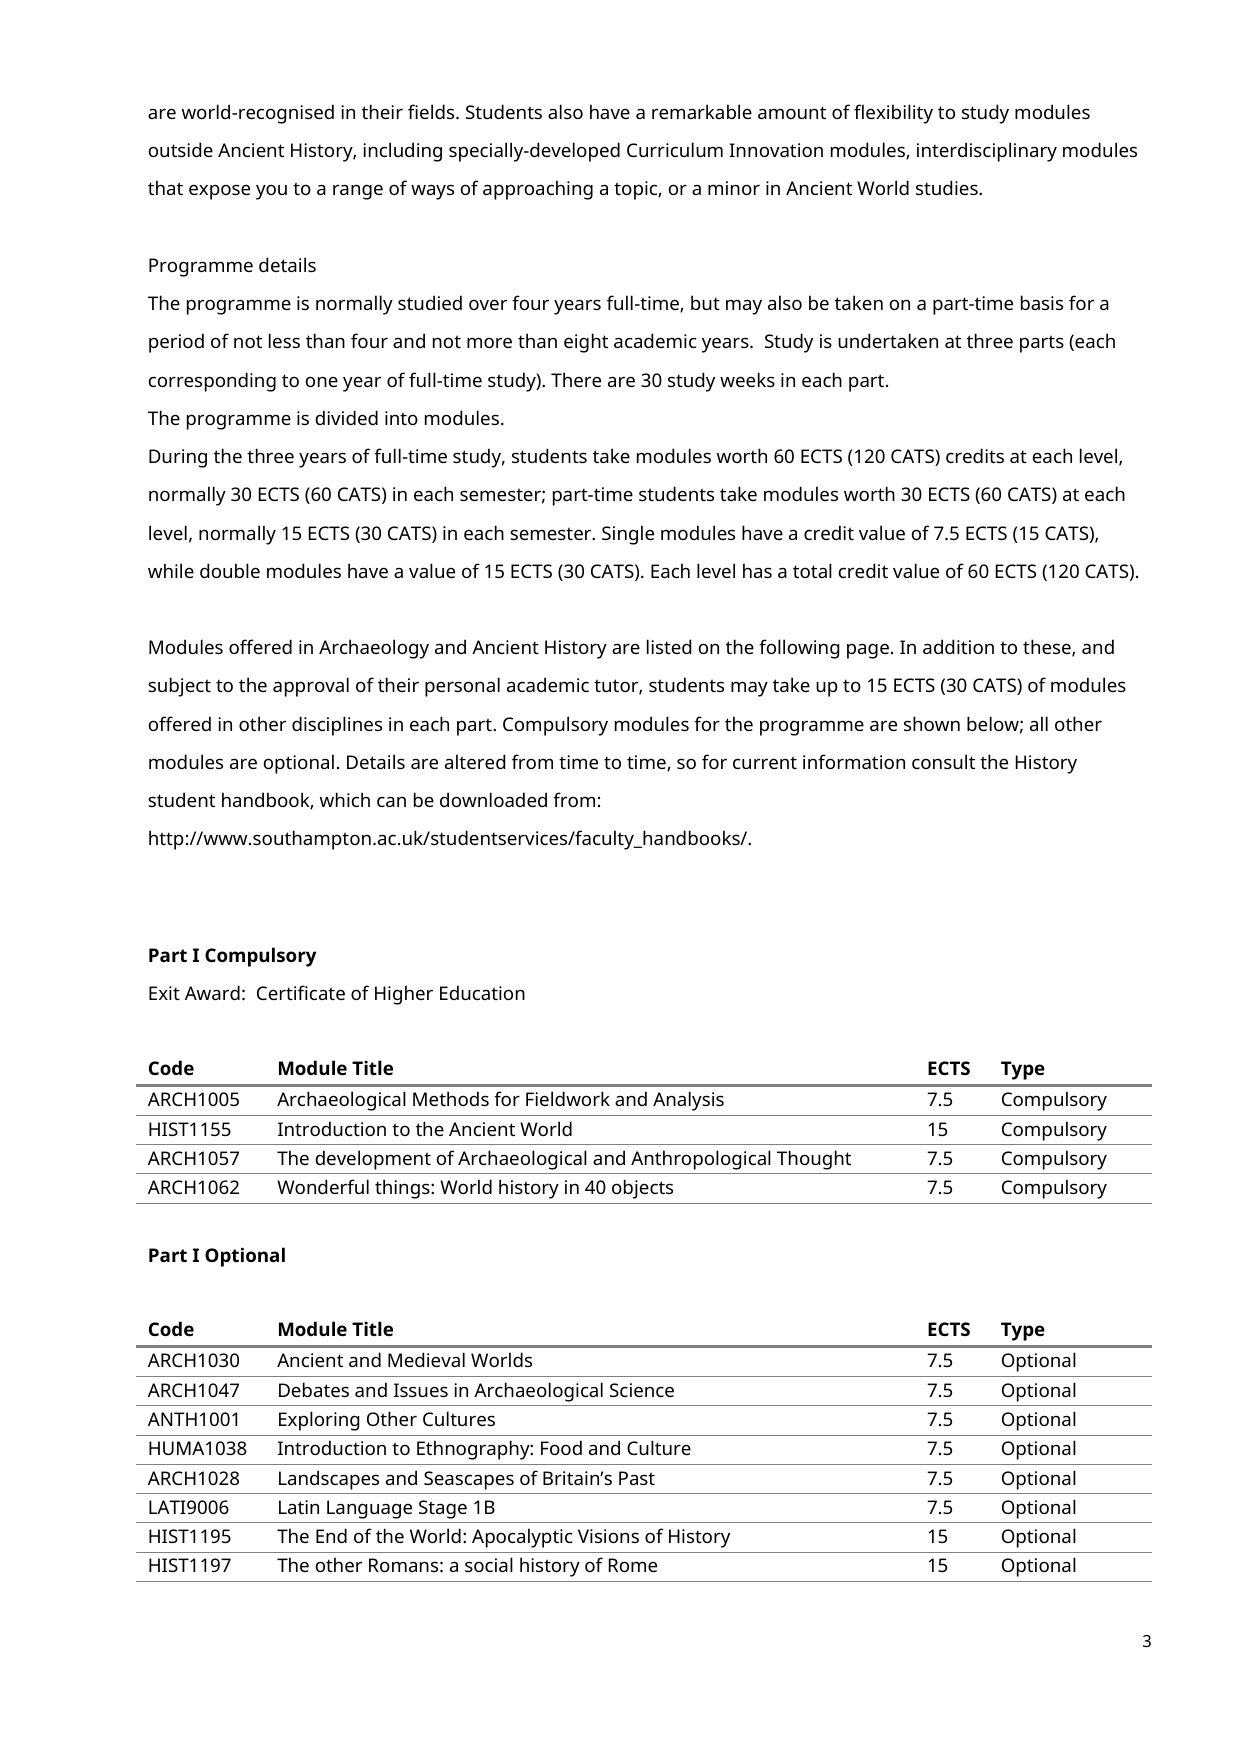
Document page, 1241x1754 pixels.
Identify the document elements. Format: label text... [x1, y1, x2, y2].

table_cell ANTH1001 [136, 1406, 266, 1434]
table_cell HIST1195 [136, 1523, 266, 1552]
table_cell ECTS [916, 1055, 989, 1083]
table_cell Latin Language Stage 1B [266, 1494, 916, 1522]
table_cell 15 [916, 1553, 989, 1581]
table_cell The other Romans: a social history of Rome [266, 1553, 916, 1581]
table_cell Optional [989, 1436, 1152, 1464]
table_cell Debates and Issues in Archaeological Science [266, 1377, 916, 1405]
table_cell ECTS [916, 1316, 989, 1344]
table_cell 7.5 [916, 1087, 989, 1115]
table_cell ARCH1028 [136, 1465, 266, 1493]
table_cell Introduction to Ethnography: Food and Culture [266, 1436, 916, 1464]
table_cell ARCH1030 [136, 1348, 266, 1376]
table_cell Optional [989, 1377, 1152, 1405]
table_cell 7.5 [916, 1145, 989, 1173]
table_cell Compulsory [989, 1116, 1152, 1144]
table_cell Part I Compulsory Exit Award: Certificate of Higher Education [136, 904, 1152, 1055]
table_cell Type [989, 1316, 1152, 1344]
table_cell Compulsory [989, 1145, 1152, 1173]
table_cell Module Title [266, 1055, 916, 1083]
table_cell Part I Optional [136, 1204, 1152, 1316]
table_cell 7.5 [916, 1174, 989, 1203]
table_cell Wonderful things: World history in 40 objects [266, 1174, 916, 1203]
table_cell Module Title [266, 1316, 916, 1344]
table_cell ARCH1005 [136, 1087, 266, 1115]
table_cell 15 [916, 1116, 989, 1144]
table_cell Introduction to the Ancient World [266, 1116, 916, 1144]
table_cell Optional [989, 1406, 1152, 1434]
table_cell [136, 1582, 1152, 1618]
table_cell ARCH1057 [136, 1145, 266, 1173]
table_cell 7.5 [916, 1465, 989, 1493]
table_cell Exploring Other Cultures [266, 1406, 916, 1434]
table_cell Ancient and Medieval Worlds [266, 1348, 916, 1376]
table_cell Optional [989, 1348, 1152, 1376]
table_cell Type [989, 1055, 1152, 1083]
table_cell The development of Archaeological and Anthropological Thought [266, 1145, 916, 1173]
table_cell Optional [989, 1494, 1152, 1522]
table_cell 7.5 [916, 1436, 989, 1464]
table_cell 7.5 [916, 1348, 989, 1376]
table_cell Landscapes and Seascapes of Britain’s Past [266, 1465, 916, 1493]
table_header are world-recognised in their fields. Students also have a remarkable amount of flexibility to study modules outside Ancient History, including specially-developed Curriculum Innovation modules, interdisciplinary modules that expose you to a range of ways of approaching a topic, or a minor in Ancient World studies. Programme details The programme is normally studied over four years full-time, but may also be taken on a part-time basis for a period of not less than four and not more than eight academic years. Study is undertaken at three parts (each corresponding to one year of full-time study). There are 30 study weeks in each part. The programme is divided into modules. During the three years of full-time study, students take modules worth 60 ECTS (120 CATS) credits at each level, normally 30 ECTS (60 CATS) in each semester; part-time students take modules worth 30 ECTS (60 CATS) at each level, normally 15 ECTS (30 CATS) in each semester. Single modules have a credit value of 7.5 ECTS (15 CATS), while double modules have a value of 15 ECTS (30 CATS). Each level has a total credit value of 60 ECTS (120 CATS). Modules offered in Archaeology and Ancient History are listed on the following page. In addition to these, and subject to the approval of their personal academic tutor, students may take up to 15 ECTS (30 CATS) of modules offered in other disciplines in each part. Compulsory modules for the programme are shown below; all other modules are optional. Details are altered from time to time, so for current information consult the History student handbook, which can be downloaded from: http://www.southampton.ac.uk/studentservices/faculty_handbooks/. [136, 99, 1152, 904]
table_cell LATI9006 [136, 1494, 266, 1522]
table_cell ARCH1047 [136, 1377, 266, 1405]
table_cell HIST1155 [136, 1116, 266, 1144]
table_cell 7.5 [916, 1494, 989, 1522]
table_cell Optional [989, 1523, 1152, 1552]
table_cell Code [136, 1055, 266, 1083]
table_cell Optional [989, 1553, 1152, 1581]
table_cell Compulsory [989, 1087, 1152, 1115]
table_cell The End of the World: Apocalyptic Visions of History [266, 1523, 916, 1552]
table_cell Optional [989, 1465, 1152, 1493]
table_cell 7.5 [916, 1406, 989, 1434]
table_cell Code [136, 1316, 266, 1344]
table_cell HUMA1038 [136, 1436, 266, 1464]
table_cell 7.5 [916, 1377, 989, 1405]
table_cell 15 [916, 1523, 989, 1552]
table_cell ARCH1062 [136, 1174, 266, 1203]
table_cell Archaeological Methods for Fieldwork and Analysis [266, 1087, 916, 1115]
table_cell HIST1197 [136, 1553, 266, 1581]
table_cell Compulsory [989, 1174, 1152, 1203]
